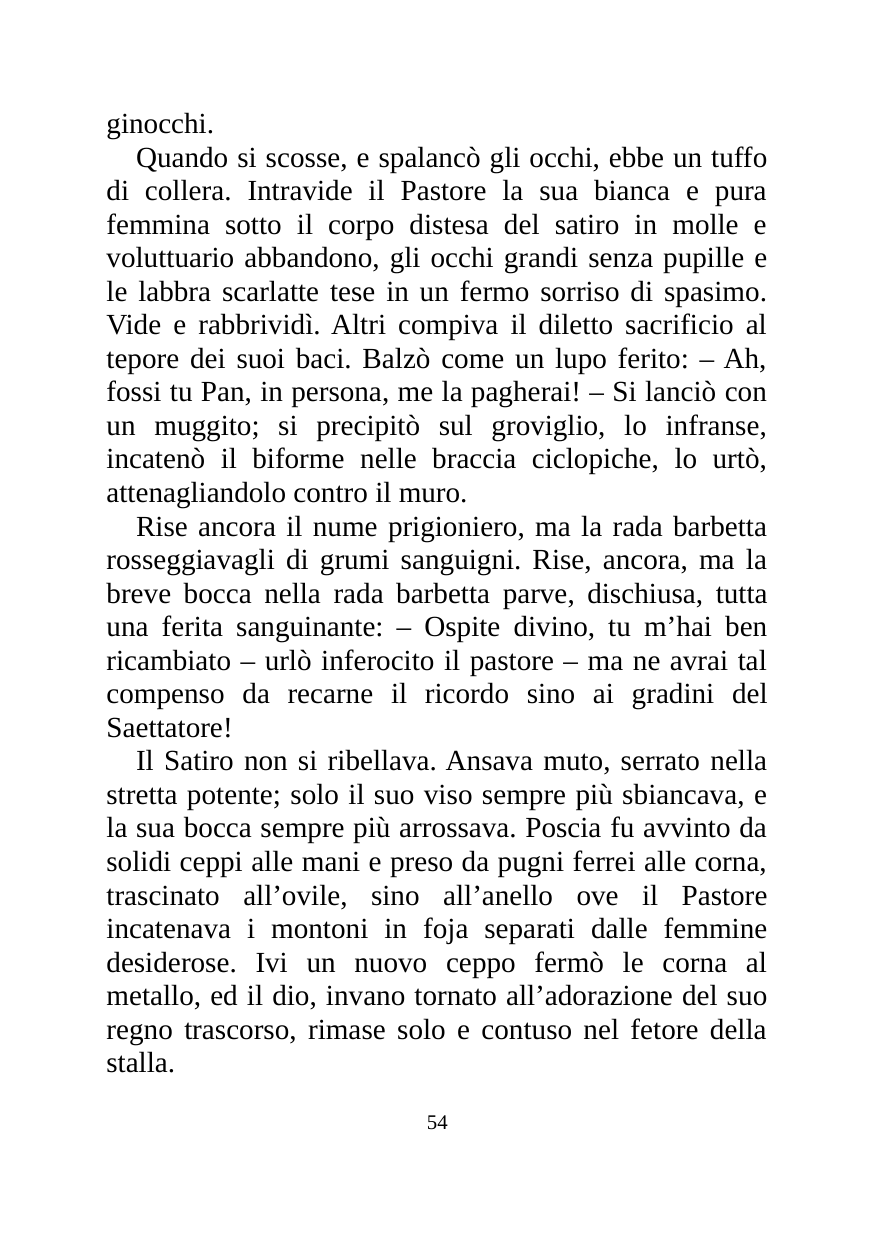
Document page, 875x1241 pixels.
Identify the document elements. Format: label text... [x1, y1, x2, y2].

text Rise ancora il nume prigioniero, ma la rada barbetta rosseggiavagli di grumi sanguigni. Rise, ancora, ma la breve bocca nella rada barbetta parve, dischiusa, tutta una ferita sanguinante: – Ospite divino, tu m’hai ben ricambiato – urlò inferocito il pastore – ma ne avrai tal compenso da recarne il ricordo sino ai gradini del Saettatore! [106, 509, 768, 743]
text ginocchi. [106, 106, 768, 140]
text Quando si scosse, e spalancò gli occhi, ebbe un tuffo di collera. Intravide il Pastore la sua bianca e pura femmina sotto il corpo distesa del satiro in molle e voluttuario abbandono, gli occhi grandi senza pupille e le labbra scarlatte tese in un fermo sorriso di spasimo. Vide e rabbrividì. Altri compiva il diletto sacrificio al tepore dei suoi baci. Balzò come un lupo ferito: – Ah, fossi tu Pan, in persona, me la pagherai! – Si lanciò con un muggito; si precipitò sul groviglio, lo infranse, incatenò il biforme nelle braccia ciclopiche, lo urtò, attenagliandolo contro il muro. [106, 140, 768, 509]
text Il Satiro non si ribellava. Ansava muto, serrato nella stretta potente; solo il suo viso sempre più sbiancava, e la sua bocca sempre più arrossava. Poscia fu avvinto da solidi ceppi alle mani e preso da pugni ferrei alle corna, trascinato all’ovile, sino all’anello ove il Pastore incatenava i montoni in foja separati dalle femmine desiderose. Ivi un nuovo ceppo fermò le corna al metallo, ed il dio, invano tornato all’adorazione del suo regno trascorso, rimase solo e contuso nel fetore della stalla. [106, 743, 768, 1079]
